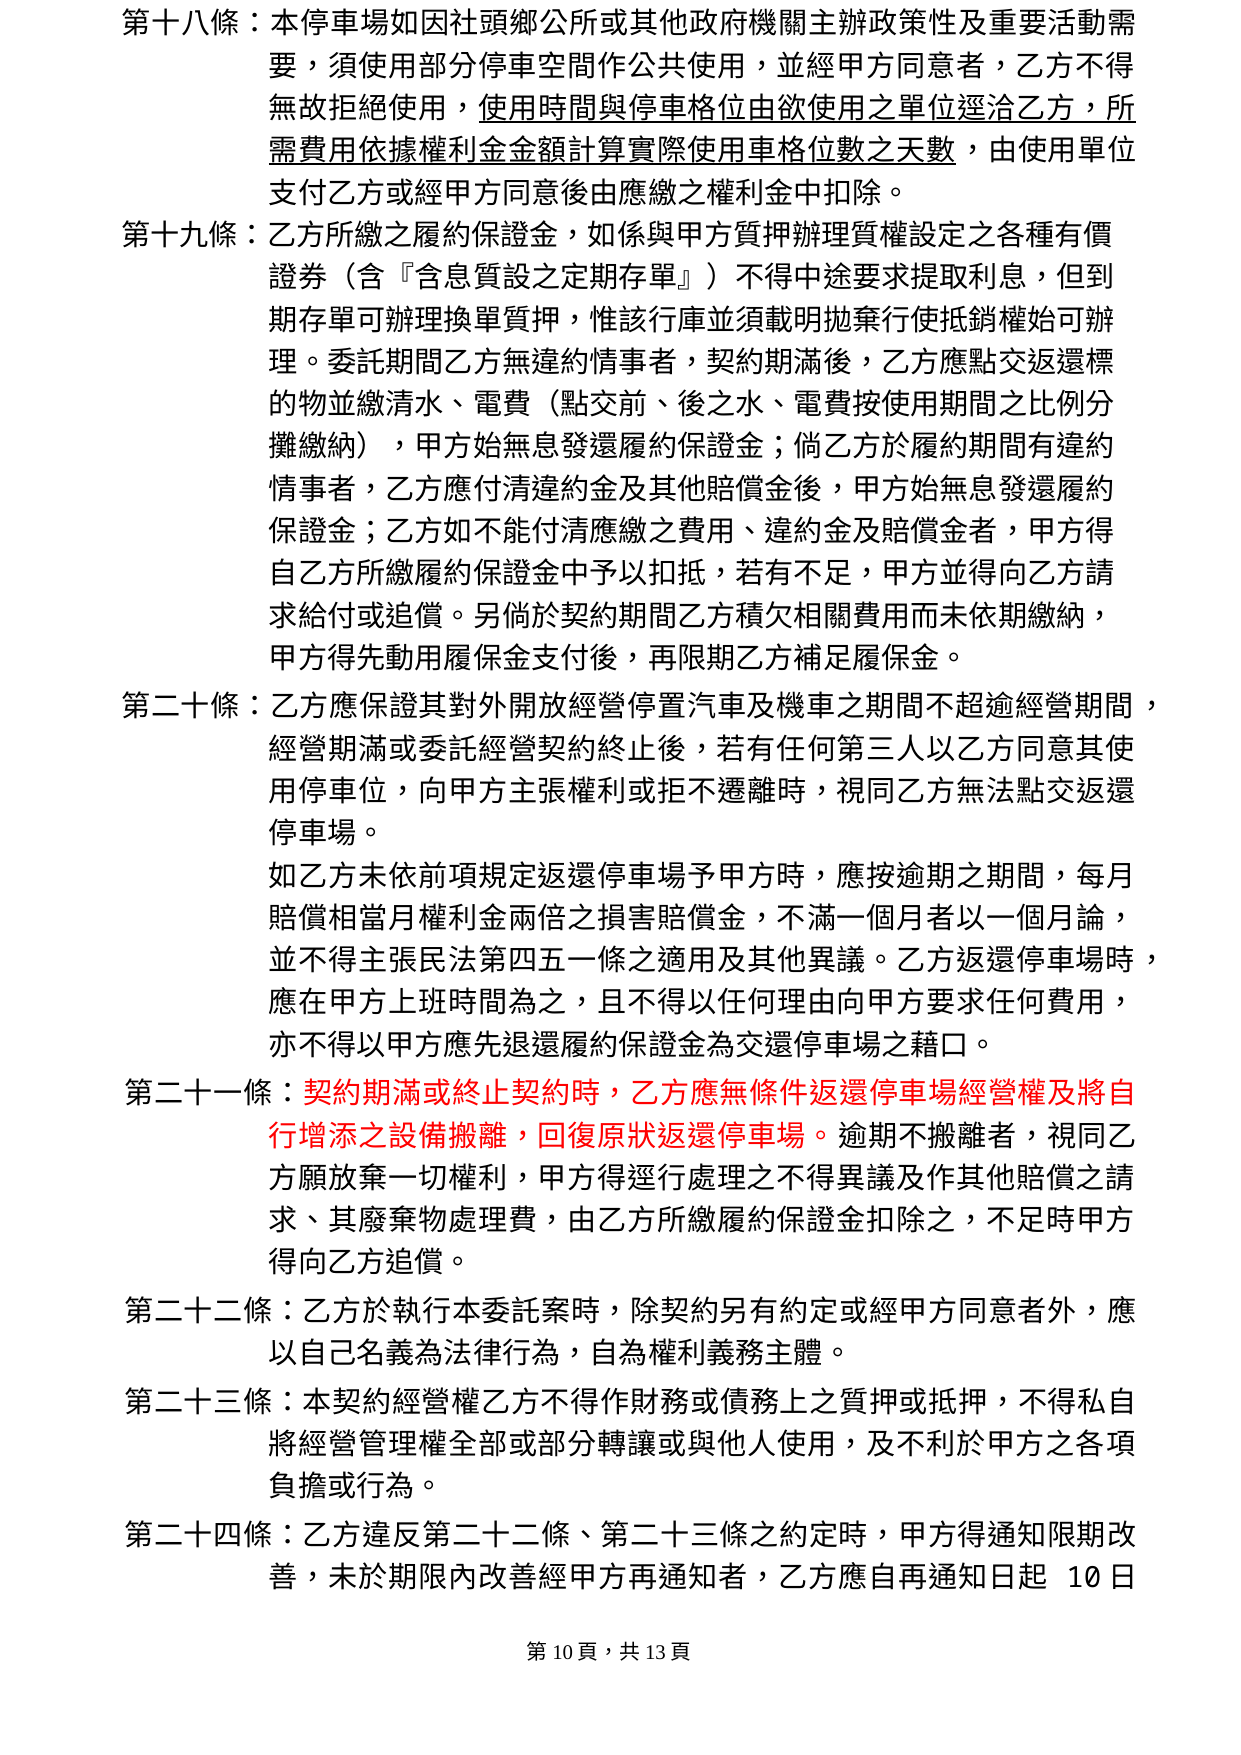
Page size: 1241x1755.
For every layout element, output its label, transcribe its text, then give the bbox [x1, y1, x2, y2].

text 第十九條：乙方所繳之履約保證金，如係與甲方質押辦理質權設定之各種有價證券（含『含息質設之定期存單』）不得中途要求提取利息，但到期存單可辦理換單質押，惟該行庫並須載明拋棄行使抵銷權始可辦理。委託期間乙方無違約情事者，契約期滿後，乙方應點交返還標的物並繳清水、電費（點交前、後之水、電費按使用期間之比例分攤繳納），甲方始無息發還履約保證金；倘乙方於履約期間有違約情事者，乙方應付清違約金及其他賠償金後，甲方始無息發還履約保證金；乙方如不能付清應繳之費用、違約金及賠償金者，甲方得自乙方所繳履約保證金中予以扣抵，若有不足，甲方並得向乙方請求給付或追償。另倘於契約期間乙方積欠相關費用而未依期繳納，甲方得先動用履保金支付後，再限期乙方補足履保金。 [121, 211, 1137, 677]
text 第二十條：乙方應保證其對外開放經營停置汽車及機車之期間不超逾經營期間，經營期滿或委託經營契約終止後，若有任何第三人以乙方同意其使用停車位，向甲方主張權利或拒不遷離時，視同乙方無法點交返還停車場。 [121, 683, 1137, 852]
text 第二十三條：本契約經營權乙方不得作財務或債務上之質押或抵押，不得私自將經營管理權全部或部分轉讓或與他人使用，及不利於甲方之各項負擔或行為。 [124, 1378, 1137, 1505]
text 如乙方未依前項規定返還停車場予甲方時，應按逾期之期間，每月賠償相當月權利金兩倍之損害賠償金，不滿一個月者以一個月論，並不得主張民法第四五一條之適用及其他異議。乙方返還停車場時，應在甲方上班時間為之，且不得以任何理由向甲方要求任何費用，亦不得以甲方應先退還履約保證金為交還停車場之藉口。 [269, 852, 1137, 1063]
text 第十八條：本停車場如因社頭鄉公所或其他政府機關主辦政策性及重要活動需要，須使用部分停車空間作公共使用，並經甲方同意者，乙方不得無故拒絕使用，使用時間與停車格位由欲使用之單位逕洽乙方，所需費用依據權利金金額計算實際使用車格位數之天數，由使用單位支付乙方或經甲方同意後由應繳之權利金中扣除。 [121, 0, 1137, 211]
text 第二十四條：乙方違反第二十二條、第二十三條之約定時，甲方得通知限期改善，未於期限內改善經甲方再通知者，乙方應自再通知日起 10日 [124, 1511, 1137, 1596]
text 第二十一條：契約期滿或終止契約時，乙方應無條件返還停車場經營權及將自行增添之設備搬離，回復原狀返還停車場。逾期不搬離者，視同乙方願放棄一切權利，甲方得逕行處理之不得異議及作其他賠償之請求、其廢棄物處理費，由乙方所繳履約保證金扣除之，不足時甲方得向乙方追償。 [124, 1070, 1137, 1281]
text 第二十二條：乙方於執行本委託案時，除契約另有約定或經甲方同意者外，應以自己名義為法律行為，自為權利義務主體。 [124, 1287, 1137, 1372]
